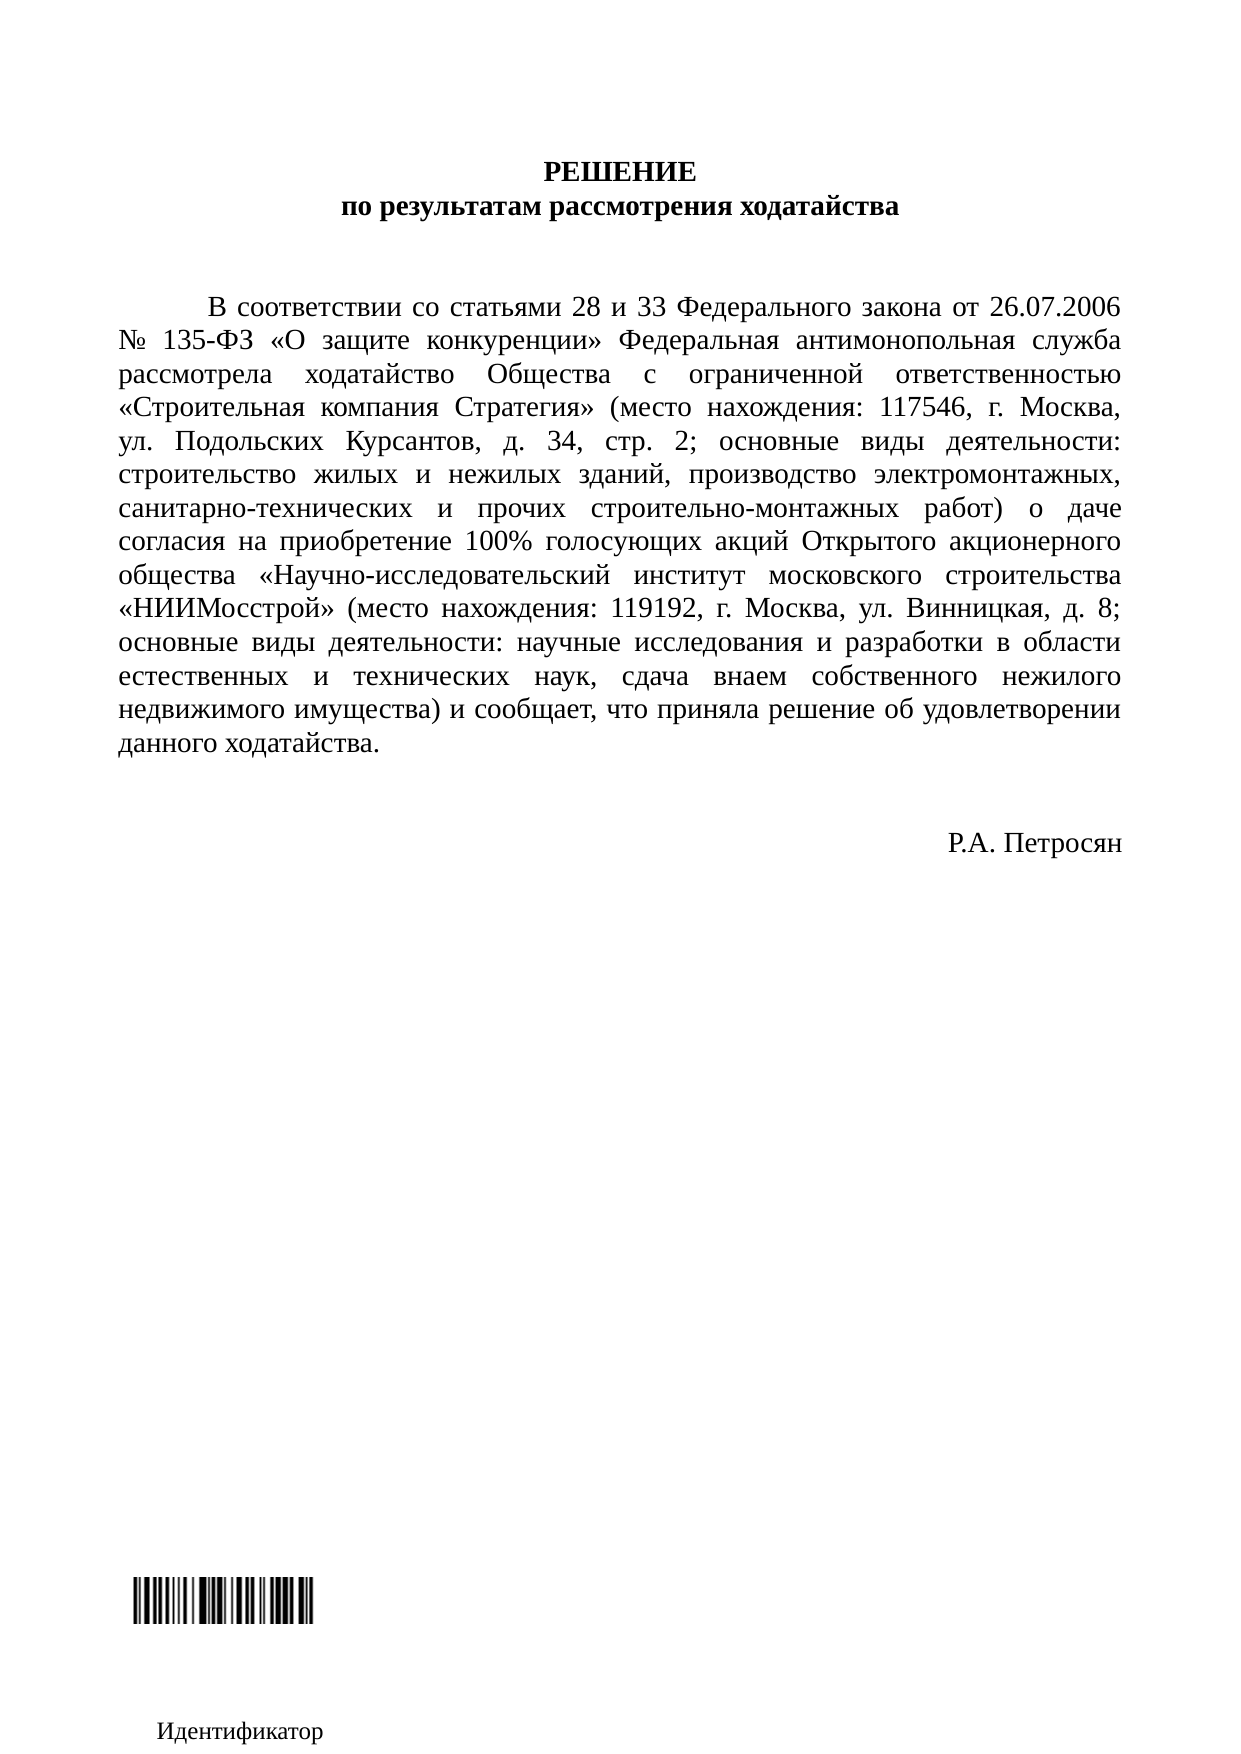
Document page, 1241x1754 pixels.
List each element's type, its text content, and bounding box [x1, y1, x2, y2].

picture [118, 1577, 331, 1624]
text по результатам рассмотрения ходатайства [118, 188, 1122, 222]
text В соответствии со статьями 28 и 33 Федерального закона от 26.07.2006 № 135-ФЗ «О защите конкуренции» Федеральная антимонопольная служба рассмотрела ходатайство Общества с ограниченной ответственностью «Строительная компания Стратегия» (место нахождения: 117546, г. Москва, ул. Подольских Курсантов, д. 34, стр. 2; основные виды деятельности: строительство жилых и нежилых зданий, производство электромонтажных, санитарно-технических и прочих строительно-монтажных работ) о даче согласия на приобретение 100% голосующих акций Открытого акционерного общества «Научно-исследовательский институт московского строительства «НИИМосстрой» (место нахождения: 119192, г. Москва, ул. Винницкая, д. 8; основные виды деятельности: научные исследования и разработки в области естественных и технических наук, сдача внаем собственного нежилого недвижимого имущества) и сообщает, что приняла решение об удовлетворении данного ходатайства. [118, 289, 1122, 758]
text Р.А. Петросян [118, 825, 1122, 859]
text РЕШЕНИЕ [118, 154, 1122, 188]
